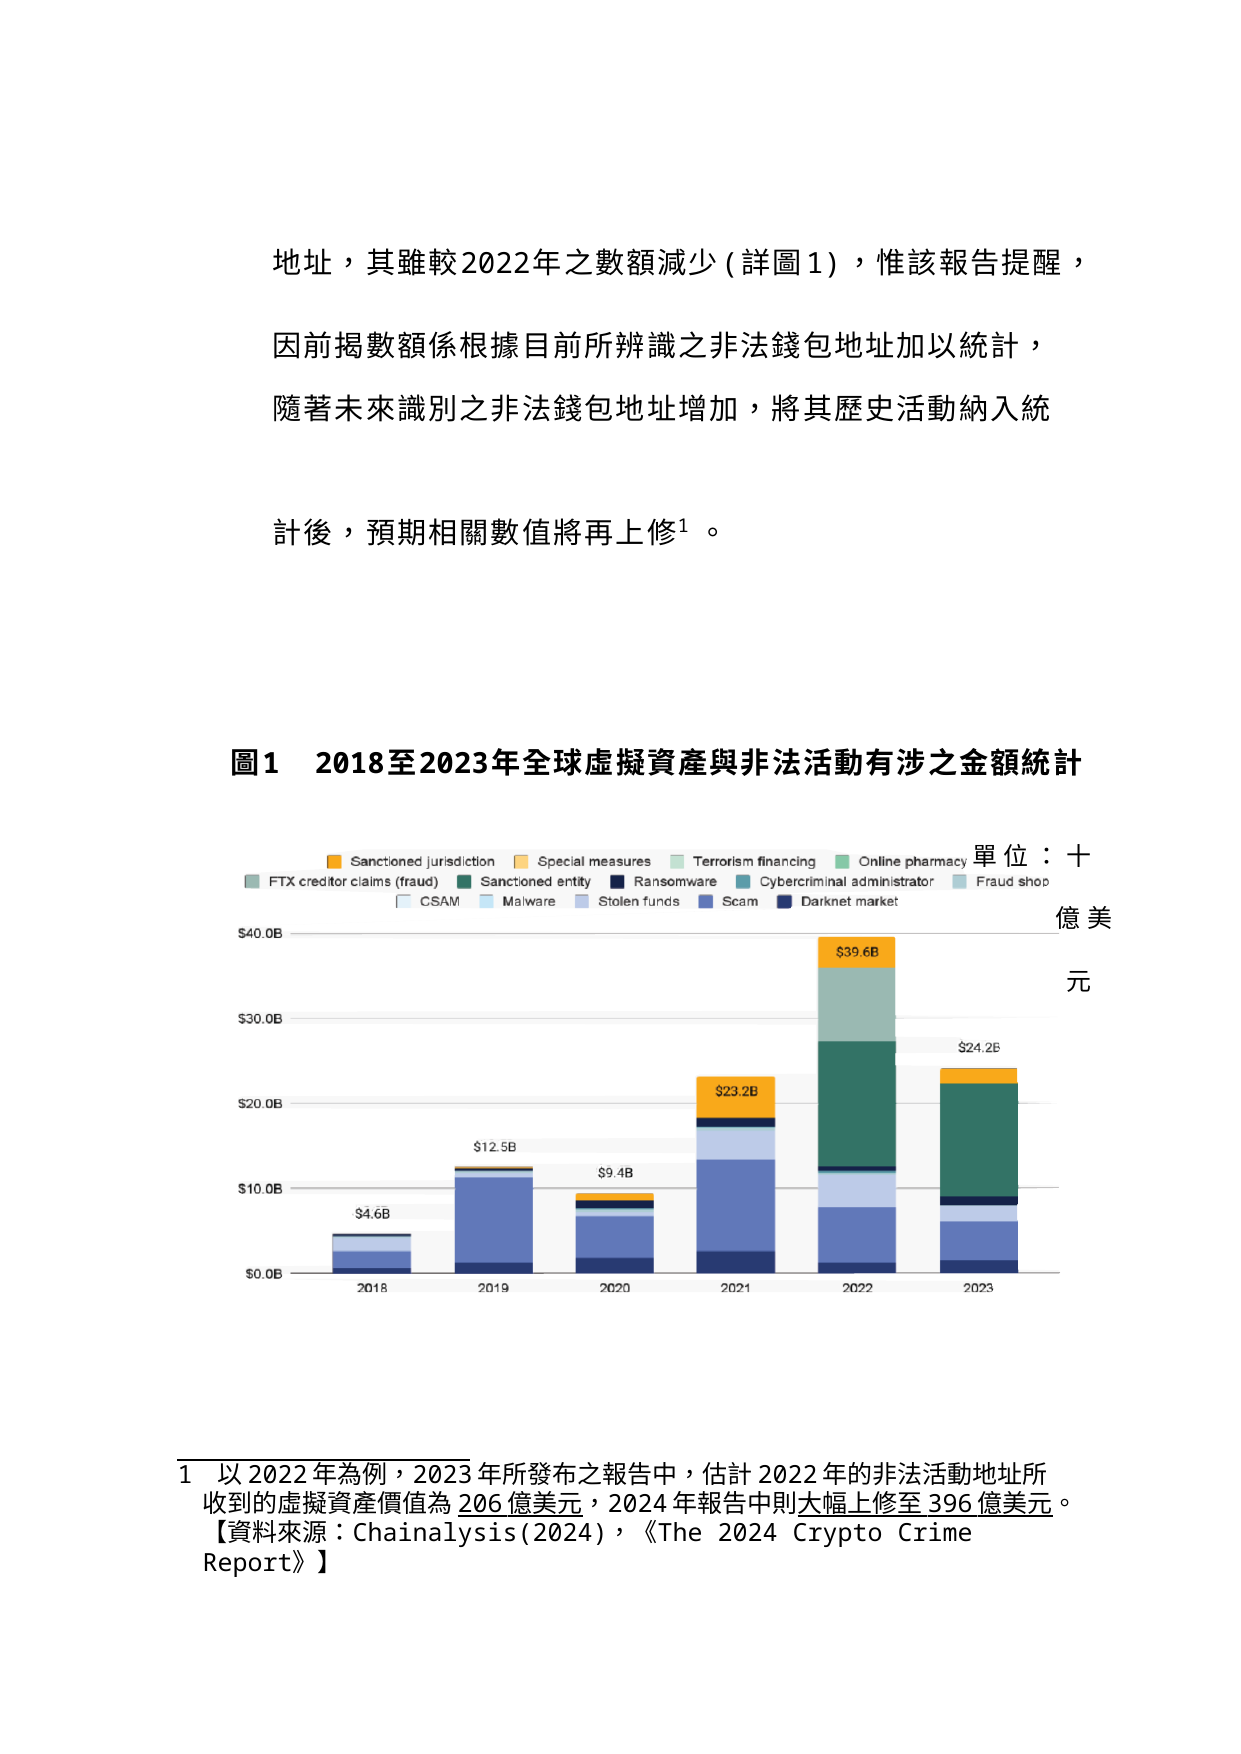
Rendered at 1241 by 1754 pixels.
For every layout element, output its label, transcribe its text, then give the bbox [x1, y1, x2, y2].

text 參據Chainalysis於2024年2月所發布之報告數據顯示，於2018至2022年間，全球虛擬資產與非法活動有涉之金額(包括其被用於詐欺、勒索軟體等非法活動或是因駭客攻擊而被竊取等)，分別為46億美元、125億美元、94億美元、232億美元及396億美元，概呈增加趨勢，並估計2023年約有價值242億美元之虛擬資產流入非法錢包地址，其雖較2022年之數額減少(詳圖1)，惟該報告提醒，因前揭數額係根據目前所辨識之非法錢包地址加以統計，隨著未來識別之非法錢包地址增加，將其歷史活動納入統計後，預期相關數值將再上修。 [266, 177, 1063, 552]
text 單位：十億美元 [192, 802, 1122, 990]
text 圖1 2018至2023年全球虛擬資產與非法活動有涉之金額統計 [222, 677, 1122, 802]
text 以2022年為例，2023年所發布之報告中，估計2022年的非法活動地址所收到的虛擬資產價值為206億美元，2024年報告中則大幅上修至396億美元。【資料來源：Chainalysis(2024)，《The 2024 Crypto Crime Report》】 [177, 1460, 1063, 1577]
